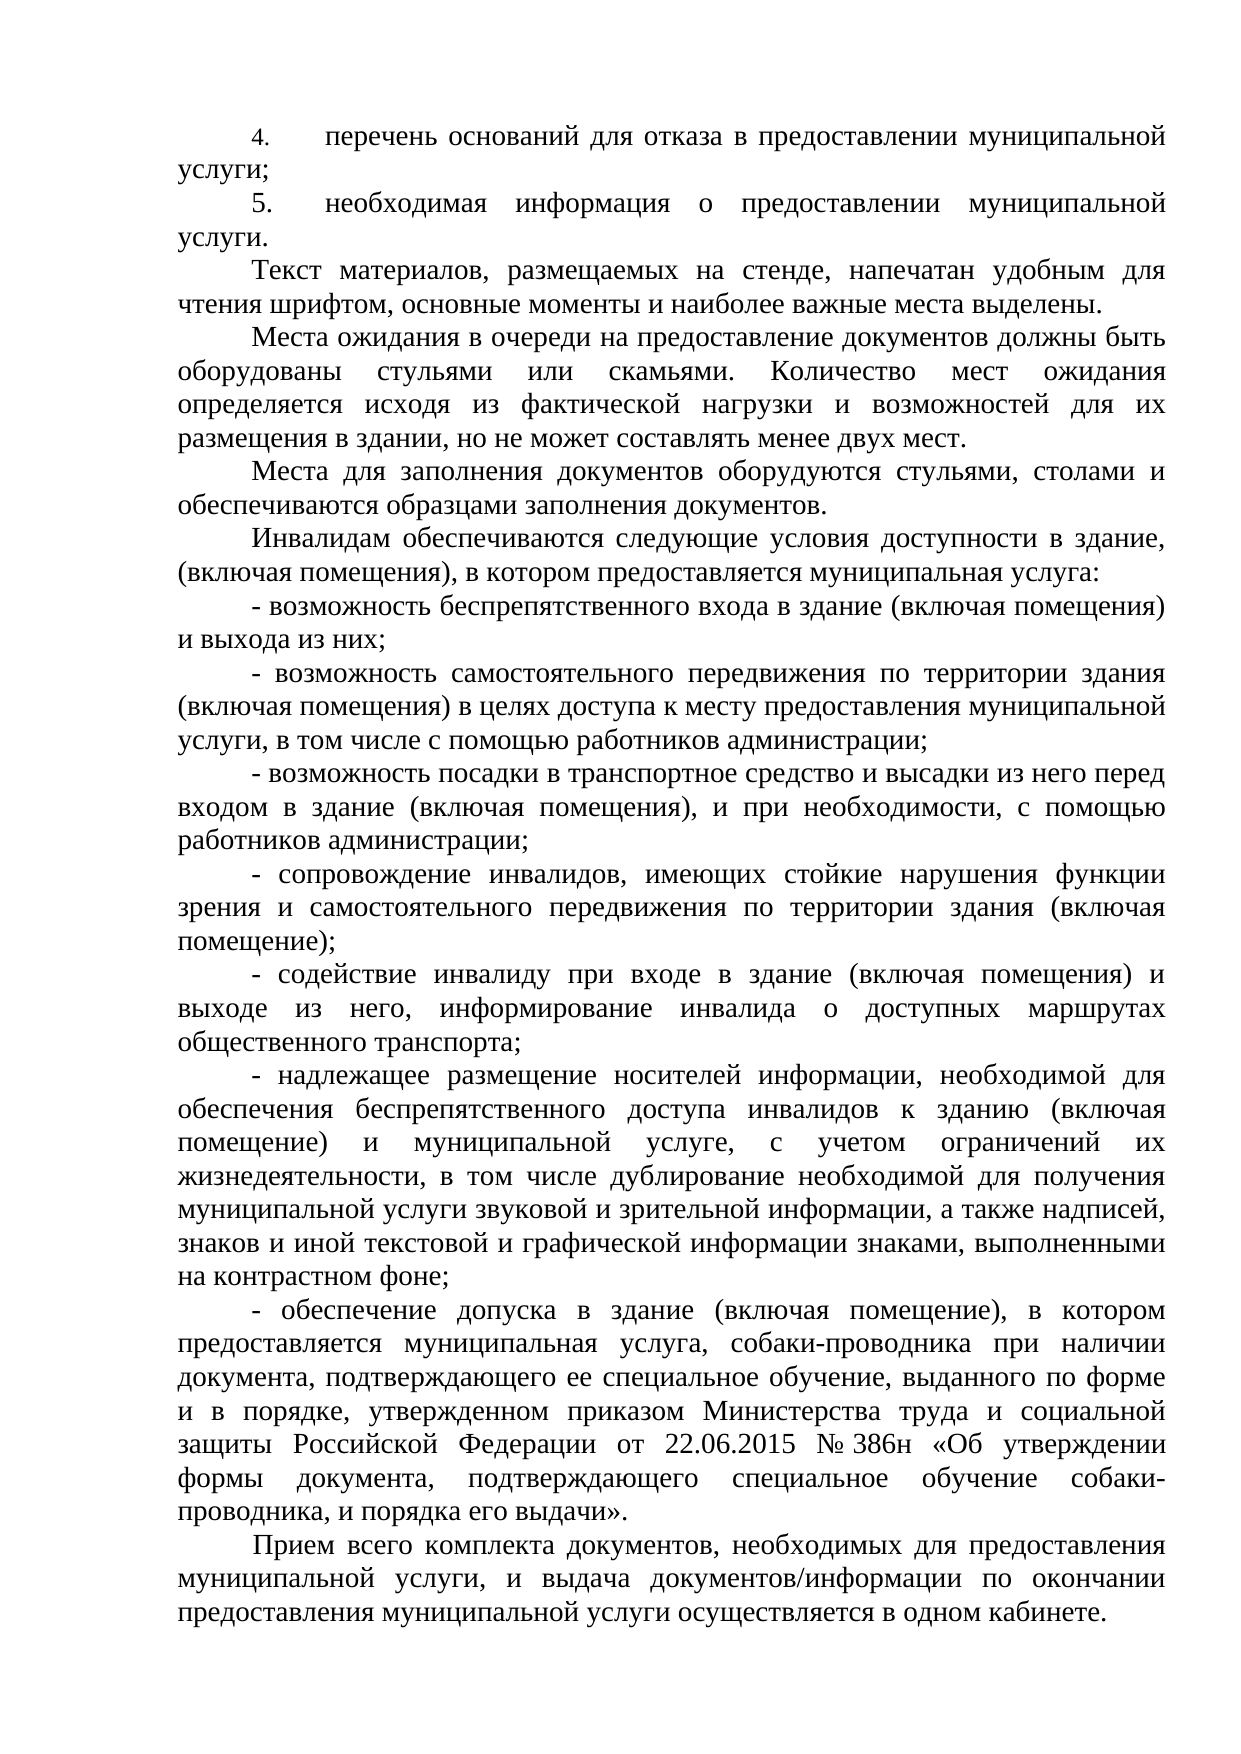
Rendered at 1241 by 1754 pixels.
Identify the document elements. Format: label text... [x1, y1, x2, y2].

list перечень оснований для отказа в предоставлении муниципальной услуги; [177, 118, 1167, 185]
text - содействие инвалиду при входе в здание (включая помещения) и выходе из него, информирование инвалида о доступных маршрутах общественного транспорта; [177, 957, 1167, 1057]
text - возможность посадки в транспортное средство и высадки из него перед входом в здание (включая помещения), и при необходимости, с помощью работников администрации; [177, 755, 1167, 856]
text Инвалидам обеспечиваются следующие условия доступности в здание, (включая помещения), в котором предоставляется муниципальная услуга: [177, 521, 1167, 588]
text Прием всего комплекта документов, необходимых для предоставления муниципальной услуги, и выдача документов/информации по окончании предоставления муниципальной услуги осуществляется в одном кабинете. [177, 1527, 1167, 1627]
text Места для заполнения документов оборудуются стульями, столами и обеспечиваются образцами заполнения документов. [177, 453, 1167, 521]
text Текст материалов, размещаемых на стенде, напечатан удобным для чтения шрифтом, основные моменты и наиболее важные места выделены. [177, 252, 1167, 319]
text - возможность беспрепятственного входа в здание (включая помещения) и выхода из них; [177, 588, 1167, 655]
text - возможность самостоятельного передвижения по территории здания (включая помещения) в целях доступа к месту предоставления муниципальной услуги, в том числе с помощью работников администрации; [177, 655, 1167, 755]
text Места ожидания в очереди на предоставление документов должны быть оборудованы стульями или скамьями. Количество мест ожидания определяется исходя из фактической нагрузки и возможностей для их размещения в здании, но не может составлять менее двух мест. [177, 319, 1167, 453]
list необходимая информация о предоставлении муниципальной услуги. [177, 185, 1167, 252]
text - сопровождение инвалидов, имеющих стойкие нарушения функции зрения и самостоятельного передвижения по территории здания (включая помещение); [177, 856, 1167, 957]
text - обеспечение допуска в здание (включая помещение), в котором предоставляется муниципальная услуга, собаки-проводника при наличии документа, подтверждающего ее специальное обучение, выданного по форме и в порядке, утвержденном приказом Министерства труда и социальной защиты Российской Федерации от 22.06.2015 № 386н «Об утверждении формы документа, подтверждающего специальное обучение собаки-проводника, и порядка его выдачи». [177, 1292, 1167, 1527]
text - надлежащее размещение носителей информации, необходимой для обеспечения беспрепятственного доступа инвалидов к зданию (включая помещение) и муниципальной услуге, с учетом ограничений их жизнедеятельности, в том числе дублирование необходимой для получения муниципальной услуги звуковой и зрительной информации, а также надписей, знаков и иной текстовой и графической информации знаками, выполненными на контрастном фоне; [177, 1057, 1167, 1292]
